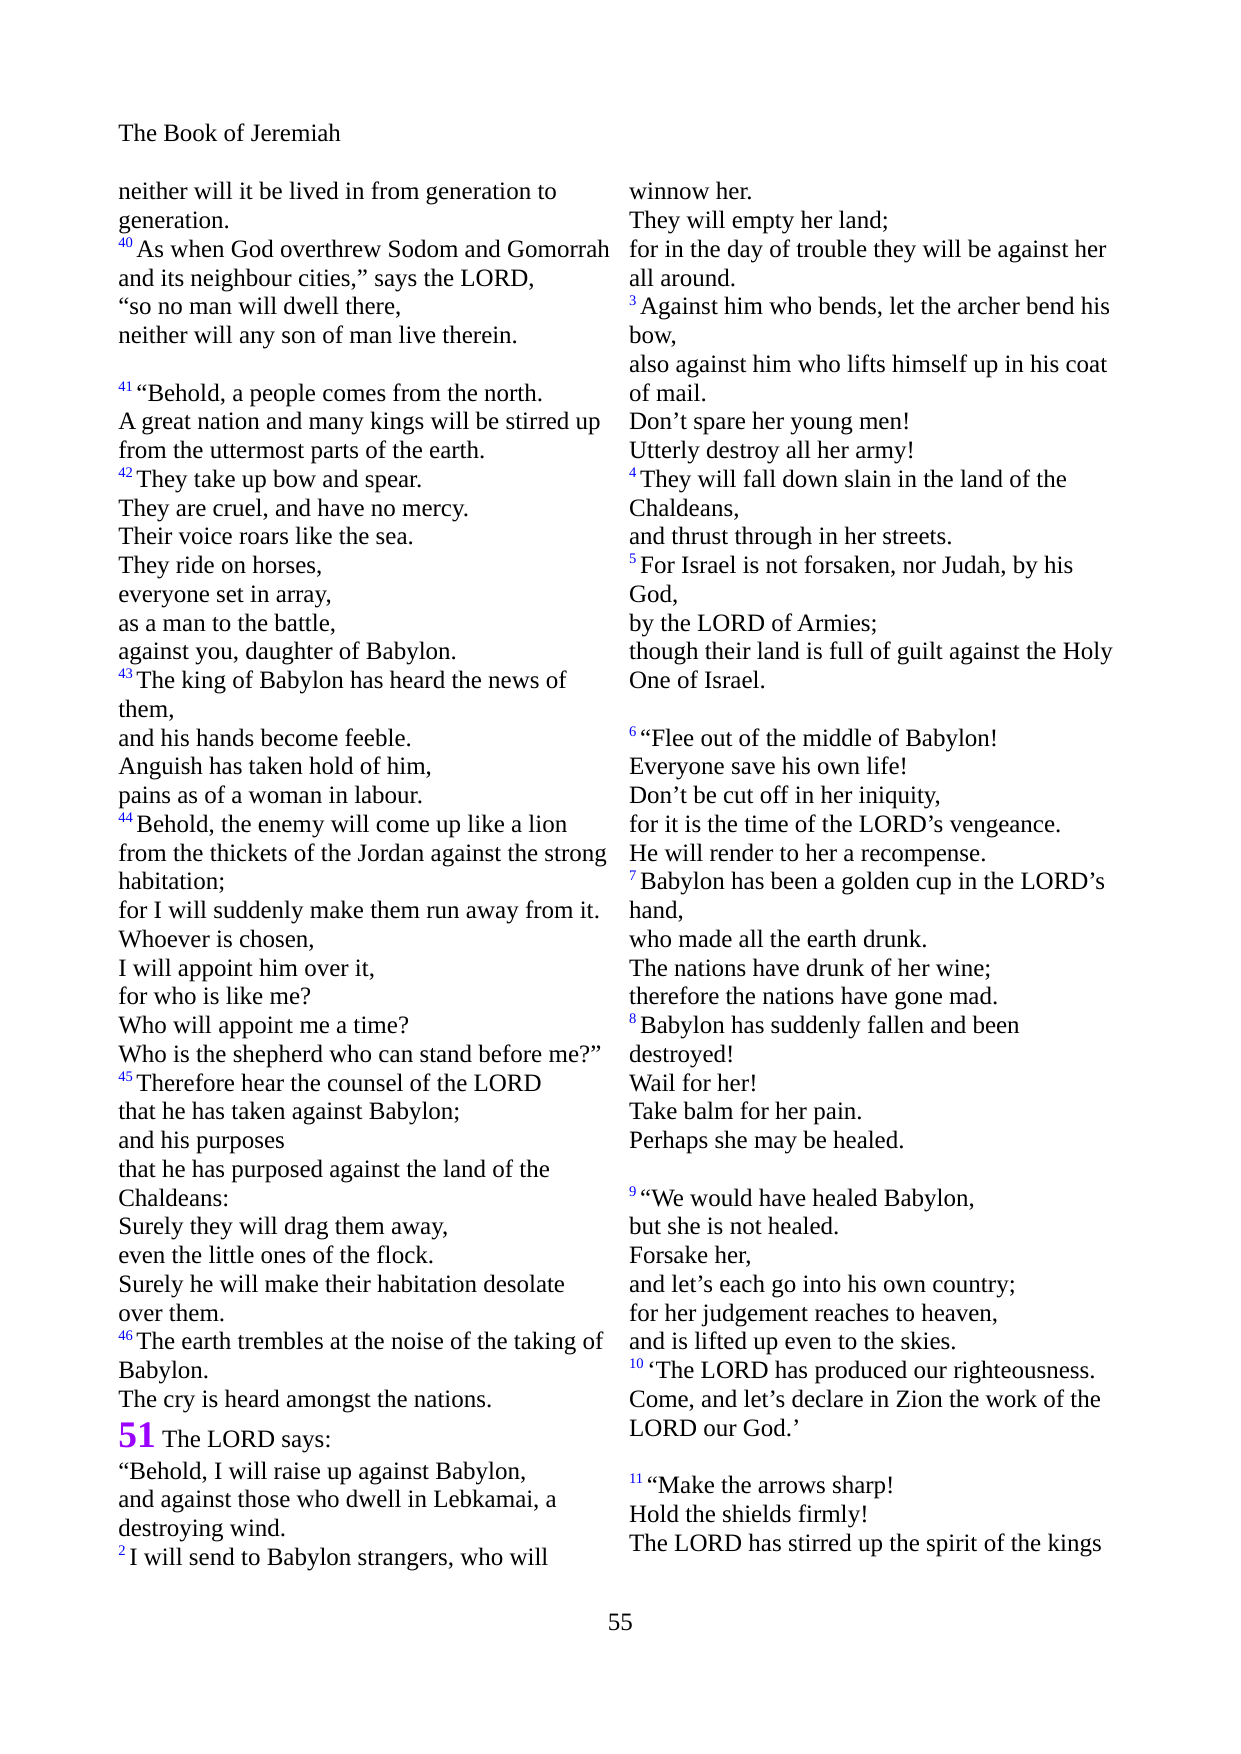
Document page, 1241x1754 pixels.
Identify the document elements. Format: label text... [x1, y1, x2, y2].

text neither will any son of man live therein. [118, 320, 611, 349]
text 42 They take up bow and spear. [118, 464, 611, 493]
text Don’t be cut off in her iniquity, [629, 780, 1122, 809]
text 7 Babylon has been a golden cup in the LORD’s hand, [629, 866, 1122, 924]
text by the LORD of Armies; [629, 608, 1122, 636]
text 6 “Flee out of the middle of Babylon! [629, 723, 1122, 751]
text for in the day of trouble they will be against her all around. [629, 234, 1122, 291]
text winnow her. [629, 176, 1122, 205]
text 40 As when God overthrew Sodom and Gomorrah and its neighbour cities,” says the LORD, [118, 234, 611, 291]
text Don’t spare her young men! [629, 406, 1122, 435]
text everyone set in array, [118, 579, 611, 608]
text They are cruel, and have no mercy. [118, 493, 611, 521]
text and his hands become feeble. [118, 723, 611, 751]
text A great nation and many kings will be stirred up from the uttermost parts of the earth. [118, 406, 611, 464]
text even the little ones of the flock. [118, 1240, 611, 1269]
text Their voice roars like the sea. [118, 521, 611, 550]
text though their land is full of guilt against the Holy One of Israel. [629, 636, 1122, 694]
text 5 For Israel is not forsaken, nor Judah, by his God, [629, 550, 1122, 608]
text 45 Therefore hear the counsel of the LORD [118, 1068, 611, 1096]
text 46 The earth trembles at the noise of the taking of Babylon. [118, 1326, 611, 1384]
text Utterly destroy all her army! [629, 435, 1122, 464]
text Wail for her! [629, 1068, 1122, 1096]
text Surely he will make their habitation desolate over them. [118, 1269, 611, 1326]
text 44 Behold, the enemy will come up like a lion [118, 809, 611, 838]
text They will empty her land; [629, 205, 1122, 234]
text 10 ‘The LORD has produced our righteousness. [629, 1355, 1122, 1384]
text 2 I will send to Babylon strangers, who will [118, 1542, 611, 1571]
text therefore the nations have gone mad. [629, 981, 1122, 1010]
text as a man to the battle, [118, 608, 611, 636]
text 9 “We would have healed Babylon, [629, 1183, 1122, 1211]
text Everyone save his own life! [629, 751, 1122, 780]
text for her judgement reaches to heaven, [629, 1298, 1122, 1326]
text and is lifted up even to the skies. [629, 1326, 1122, 1355]
text against you, daughter of Babylon. [118, 636, 611, 665]
text pains as of a woman in labour. [118, 780, 611, 809]
text He will render to her a recompense. [629, 838, 1122, 866]
text They ride on horses, [118, 550, 611, 579]
text 11 “Make the arrows sharp! [629, 1470, 1122, 1499]
text 51 The LORD says: [118, 1413, 611, 1456]
text neither will it be lived in from generation to generation. [118, 176, 611, 234]
text Surely they will drag them away, [118, 1211, 611, 1240]
text that he has taken against Babylon; [118, 1096, 611, 1125]
text and thrust through in her streets. [629, 521, 1122, 550]
text 41 “Behold, a people comes from the north. [118, 378, 611, 406]
text “so no man will dwell there, [118, 291, 611, 320]
text for it is the time of the LORD’s vengeance. [629, 809, 1122, 838]
text 8 Babylon has suddenly fallen and been destroyed! [629, 1010, 1122, 1068]
text I will appoint him over it, [118, 953, 611, 981]
text 3 Against him who bends, let the archer bend his bow, [629, 291, 1122, 349]
text Forsake her, [629, 1240, 1122, 1269]
text and against those who dwell in Lebkamai, a destroying wind. [118, 1484, 611, 1542]
text for I will suddenly make them run away from it. [118, 895, 611, 924]
text for who is like me? [118, 981, 611, 1010]
text but she is not healed. [629, 1211, 1122, 1240]
text 4 They will fall down slain in the land of the Chaldeans, [629, 464, 1122, 521]
text Who will appoint me a time? [118, 1010, 611, 1039]
text The cry is heard amongst the nations. [118, 1384, 611, 1413]
text that he has purposed against the land of the Chaldeans: [118, 1154, 611, 1211]
text Whoever is chosen, [118, 924, 611, 953]
text and let’s each go into his own country; [629, 1269, 1122, 1298]
text 43 The king of Babylon has heard the news of them, [118, 665, 611, 723]
text Who is the shepherd who can stand before me?” [118, 1039, 611, 1068]
text Come, and let’s declare in Zion the work of the LORD our God.’ [629, 1384, 1122, 1441]
text from the thickets of the Jordan against the strong habitation; [118, 838, 611, 895]
text who made all the earth drunk. [629, 924, 1122, 953]
text also against him who lifts himself up in his coat of mail. [629, 349, 1122, 406]
text The LORD has stirred up the spirit of the kings [629, 1528, 1122, 1556]
text The nations have drunk of her wine; [629, 953, 1122, 981]
text Anguish has taken hold of him, [118, 751, 611, 780]
text and his purposes [118, 1125, 611, 1154]
text “Behold, I will raise up against Babylon, [118, 1456, 611, 1484]
text Take balm for her pain. [629, 1096, 1122, 1125]
text Hold the shields firmly! [629, 1499, 1122, 1528]
text Perhaps she may be healed. [629, 1125, 1122, 1154]
